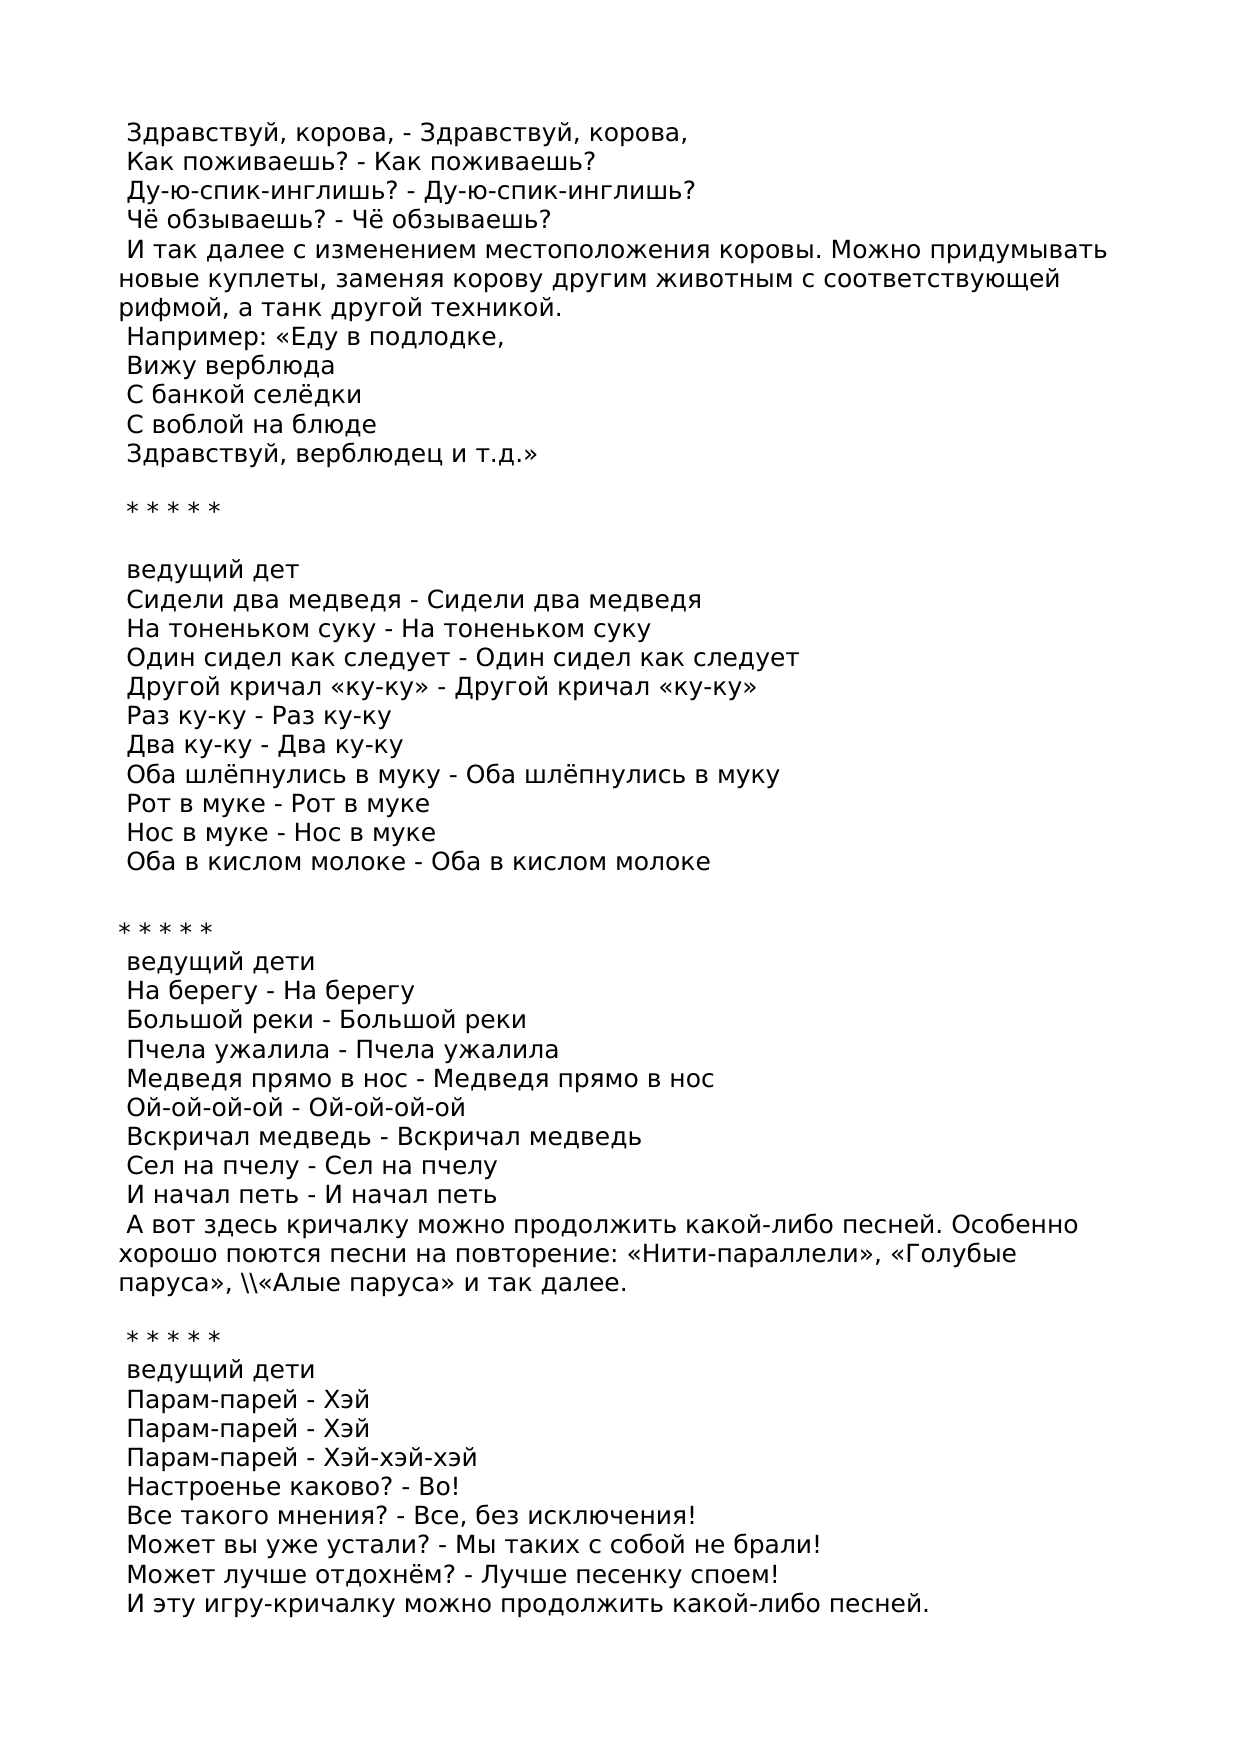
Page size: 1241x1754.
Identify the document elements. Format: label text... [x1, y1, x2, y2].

text * * * * * ведущий дети На берегу - На берегу Большой реки - Большой реки Пчела ужалила - Пчела ужалила Медведя прямо в нос - Медведя прямо в нос Ой-ой-ой-ой - Ой-ой-ой-ой Вскричал медведь - Вскричал медведь Сел на пчелу - Сел на пчелу И начал петь - И начал петь А вот здесь кричалку можно продолжить какой-либо песней. Особенно хорошо поются песни на повторение: «Нити-параллели», «Голубые паруса», \\«Алые паруса» и так далее. * * * * * ведущий дети Парам-парей - Хэй Парам-парей - Хэй Парам-парей - Хэй-хэй-хэй Настроенье каково? - Во! Все такого мнения? - Все, без исключения! Может вы уже устали? - Мы таких с собой не брали! Может лучше отдохнём? - Лучше песенку споем! И эту игру-кричалку можно продолжить какой-либо песней. [118, 918, 1122, 1618]
text Здравствуй, корова, - Здравствуй, корова, Как поживаешь? - Как поживаешь? Ду-ю-спик-инглишь? - Ду-ю-спик-инглишь? Чё обзываешь? - Чё обзываешь? И так далее с изменением местоположения коровы. Можно придумывать новые куплеты, заменяя корову другим животным с соответствующей рифмой, а танк другой техникой. Например: «Еду в подлодке, Вижу верблюда С банкой селёдки С воблой на блюде Здравствуй, верблюдец и т.д.» * * * * * ведущий дет Сидели два медведя - Сидели два медведя На тоненьком суку - На тоненьком суку Один сидел как следует - Один сидел как следует Другой кричал «ку-ку» - Другой кричал «ку-ку» Раз ку-ку - Раз ку-ку Два ку-ку - Два ку-ку Оба шлёпнулись в муку - Оба шлёпнулись в муку Рот в муке - Рот в муке Нос в муке - Нос в муке Оба в кислом молоке - Оба в кислом молоке [118, 118, 1122, 906]
